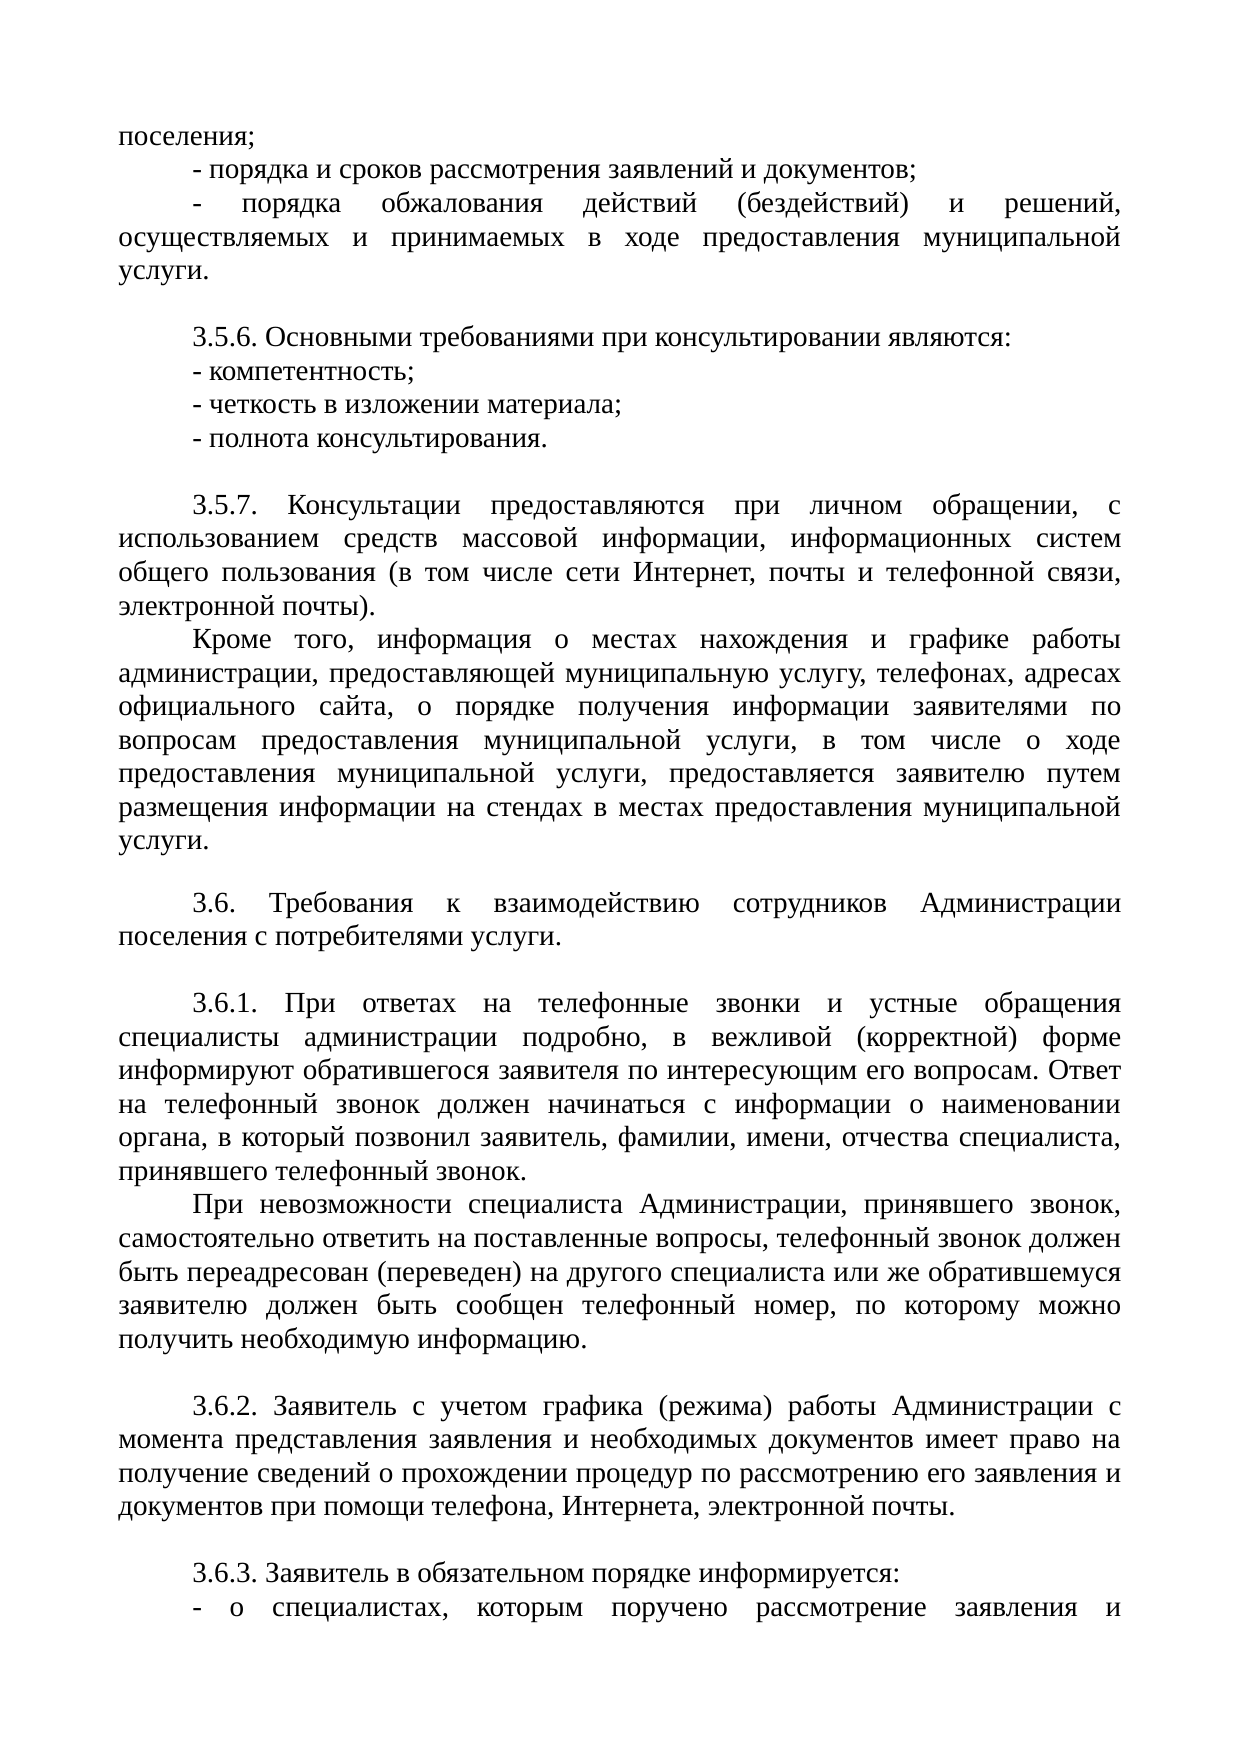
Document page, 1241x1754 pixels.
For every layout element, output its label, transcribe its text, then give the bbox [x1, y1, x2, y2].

text Кроме того, информация о местах нахождения и графике работы администрации, предоставляющей муниципальную услугу, телефонах, адресах официального сайта, о порядке получения информации заявителями по вопросам предоставления муниципальной услуги, в том числе о ходе предоставления муниципальной услуги, предоставляется заявителю путем размещения информации на стендах в местах предоставления муниципальной услуги. [118, 621, 1122, 856]
text 3.6. Требования к взаимодействию сотрудников Администрации поселения с потребителями услуги. [118, 885, 1122, 952]
text - порядка и сроков рассмотрения заявлений и документов; [118, 152, 1122, 185]
text - четкость в изложении материала; [118, 386, 1122, 420]
text - о специалистах, которым поручено рассмотрение заявления и [118, 1589, 1122, 1623]
text При невозможности специалиста Администрации, принявшего звонок, самостоятельно ответить на поставленные вопросы, телефонный звонок должен быть переадресован (переведен) на другого специалиста или же обратившемуся заявителю должен быть сообщен телефонный номер, по которому можно получить необходимую информацию. [118, 1187, 1122, 1354]
text - компетентность; [118, 353, 1122, 386]
text - полнота консультирования. [118, 420, 1122, 453]
text 3.5.7. Консультации предоставляются при личном обращении, с использованием средств массовой информации, информационных систем общего пользования (в том числе сети Интернет, почты и телефонной связи, электронной почты). [118, 487, 1122, 621]
text - порядка обжалования действий (бездействий) и решений, осуществляемых и принимаемых в ходе предоставления муниципальной услуги. [118, 185, 1122, 286]
text поселения; [118, 118, 1122, 152]
text 3.6.3. Заявитель в обязательном порядке информируется: [118, 1556, 1122, 1589]
text 3.6.1. При ответах на телефонные звонки и устные обращения специалисты администрации подробно, в вежливой (корректной) форме информируют обратившегося заявителя по интересующим его вопросам. Ответ на телефонный звонок должен начинаться с информации о наименовании органа, в который позвонил заявитель, фамилии, имени, отчества специалиста, принявшего телефонный звонок. [118, 985, 1122, 1187]
text 3.5.6. Основными требованиями при консультировании являются: [118, 319, 1122, 353]
text 3.6.2. Заявитель с учетом графика (режима) работы Администрации с момента представления заявления и необходимых документов имеет право на получение сведений о прохождении процедур по рассмотрению его заявления и документов при помощи телефона, Интернета, электронной почты. [118, 1388, 1122, 1522]
